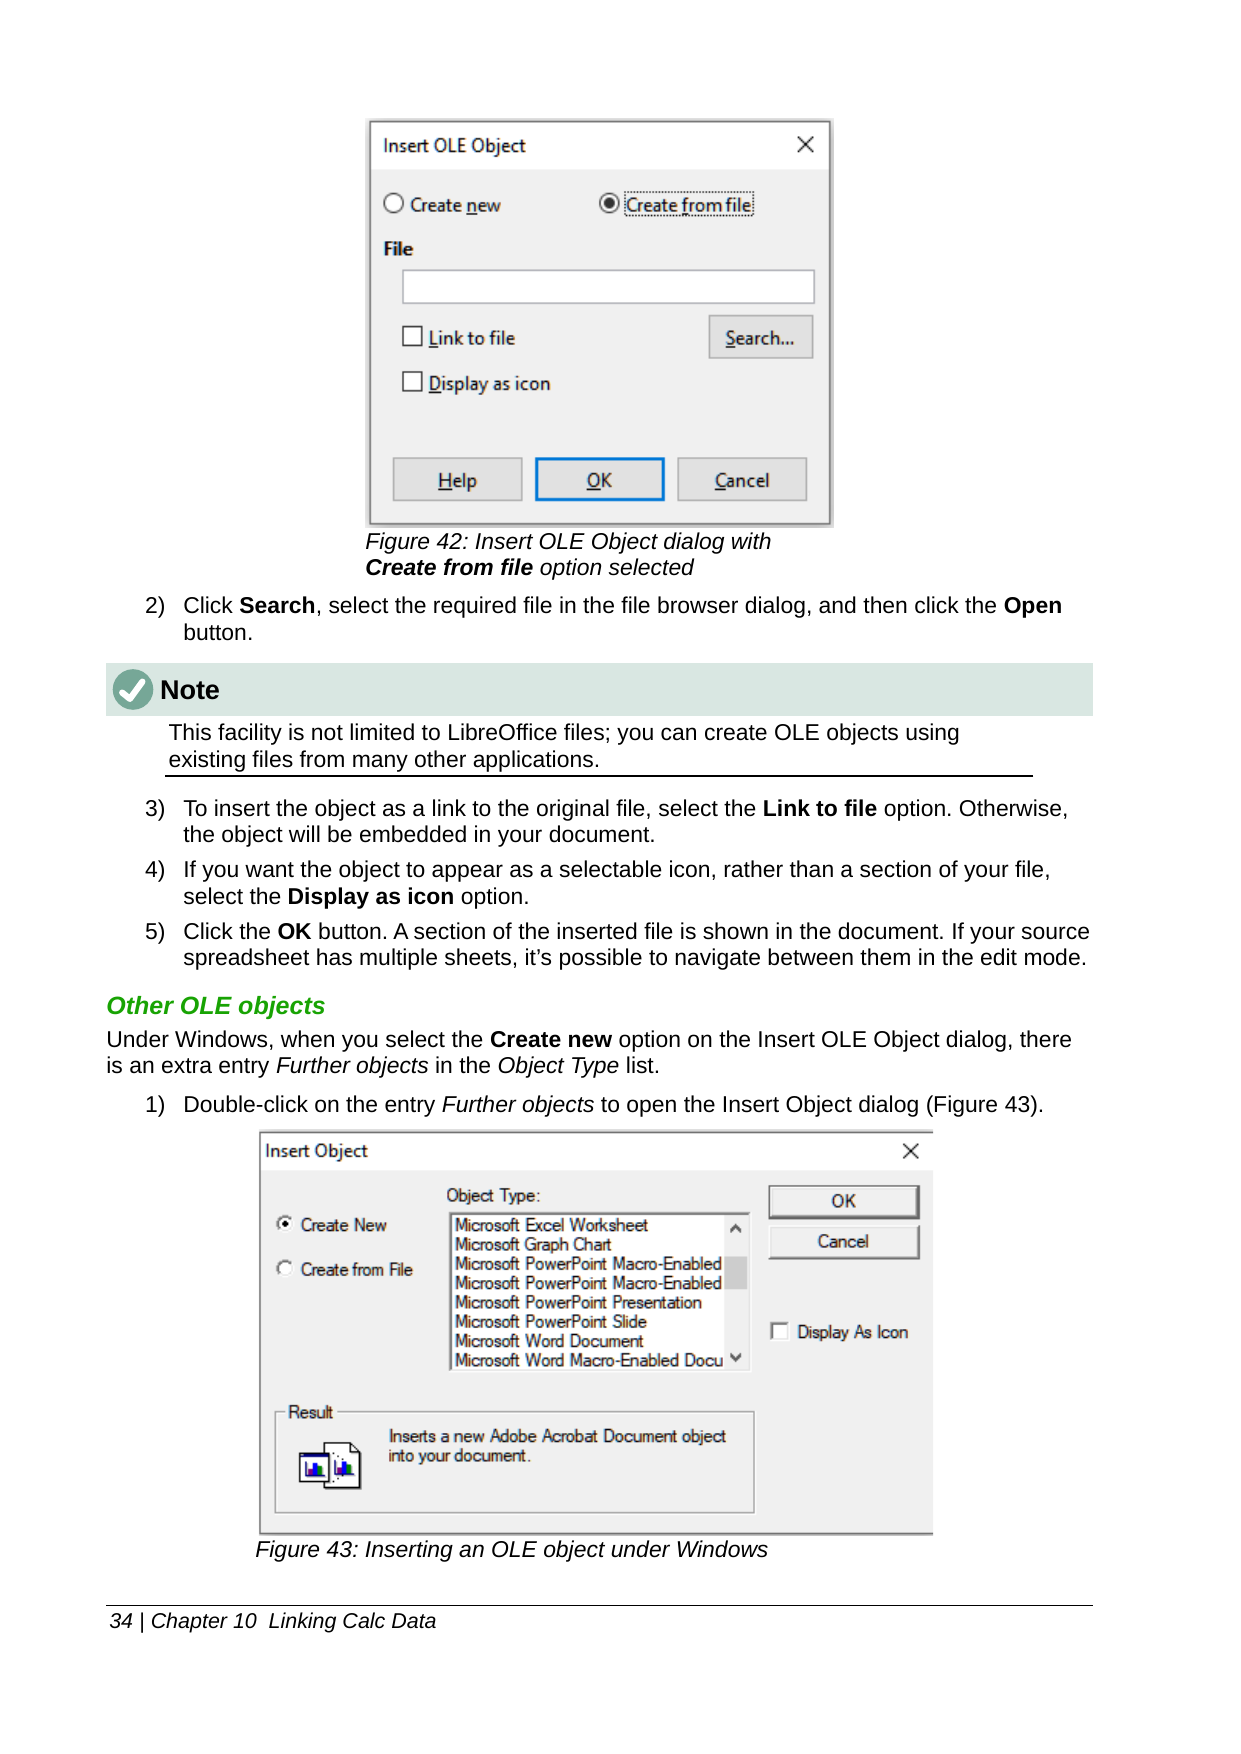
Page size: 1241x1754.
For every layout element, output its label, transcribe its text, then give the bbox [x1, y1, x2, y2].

list Double-click on the entry Further objects to open the Insert Object dialog (Figure 43). [165, 1091, 1093, 1117]
subtitle Other OLE objects [106, 991, 1093, 1020]
subtitle Note [106, 663, 1093, 716]
picture [258, 1129, 934, 1536]
list Click the OK button. A section of the inserted file is shown in the document. If your source spreadsheet has multiple sheets, it’s possible to navigate between them in the edit mode. [165, 918, 1093, 971]
list If you want the object to appear as a selectable icon, rather than a section of your file, select the Display as icon option. [165, 856, 1093, 909]
picture [365, 118, 834, 528]
text Figure 42: Insert OLE Object dialog with Create from file option selected [365, 528, 834, 580]
list To insert the object as a link to the original file, select the Link to file option. Otherwise, the object will be embedded in your document. [165, 795, 1093, 847]
list Under Windows, when you select the Create new option on the Insert OLE Object dialog, there is an extra entry Further objects in the Object Type list. [106, 1026, 1093, 1078]
text Figure 43: Inserting an OLE object under Windows [255, 1129, 937, 1562]
list Click Search, select the required file in the file browser dialog, and then click the Open button. [165, 592, 1093, 645]
text This facility is not limited to LibreOffice files; you can create OLE objects using existing files from many other applications. [165, 716, 1033, 775]
